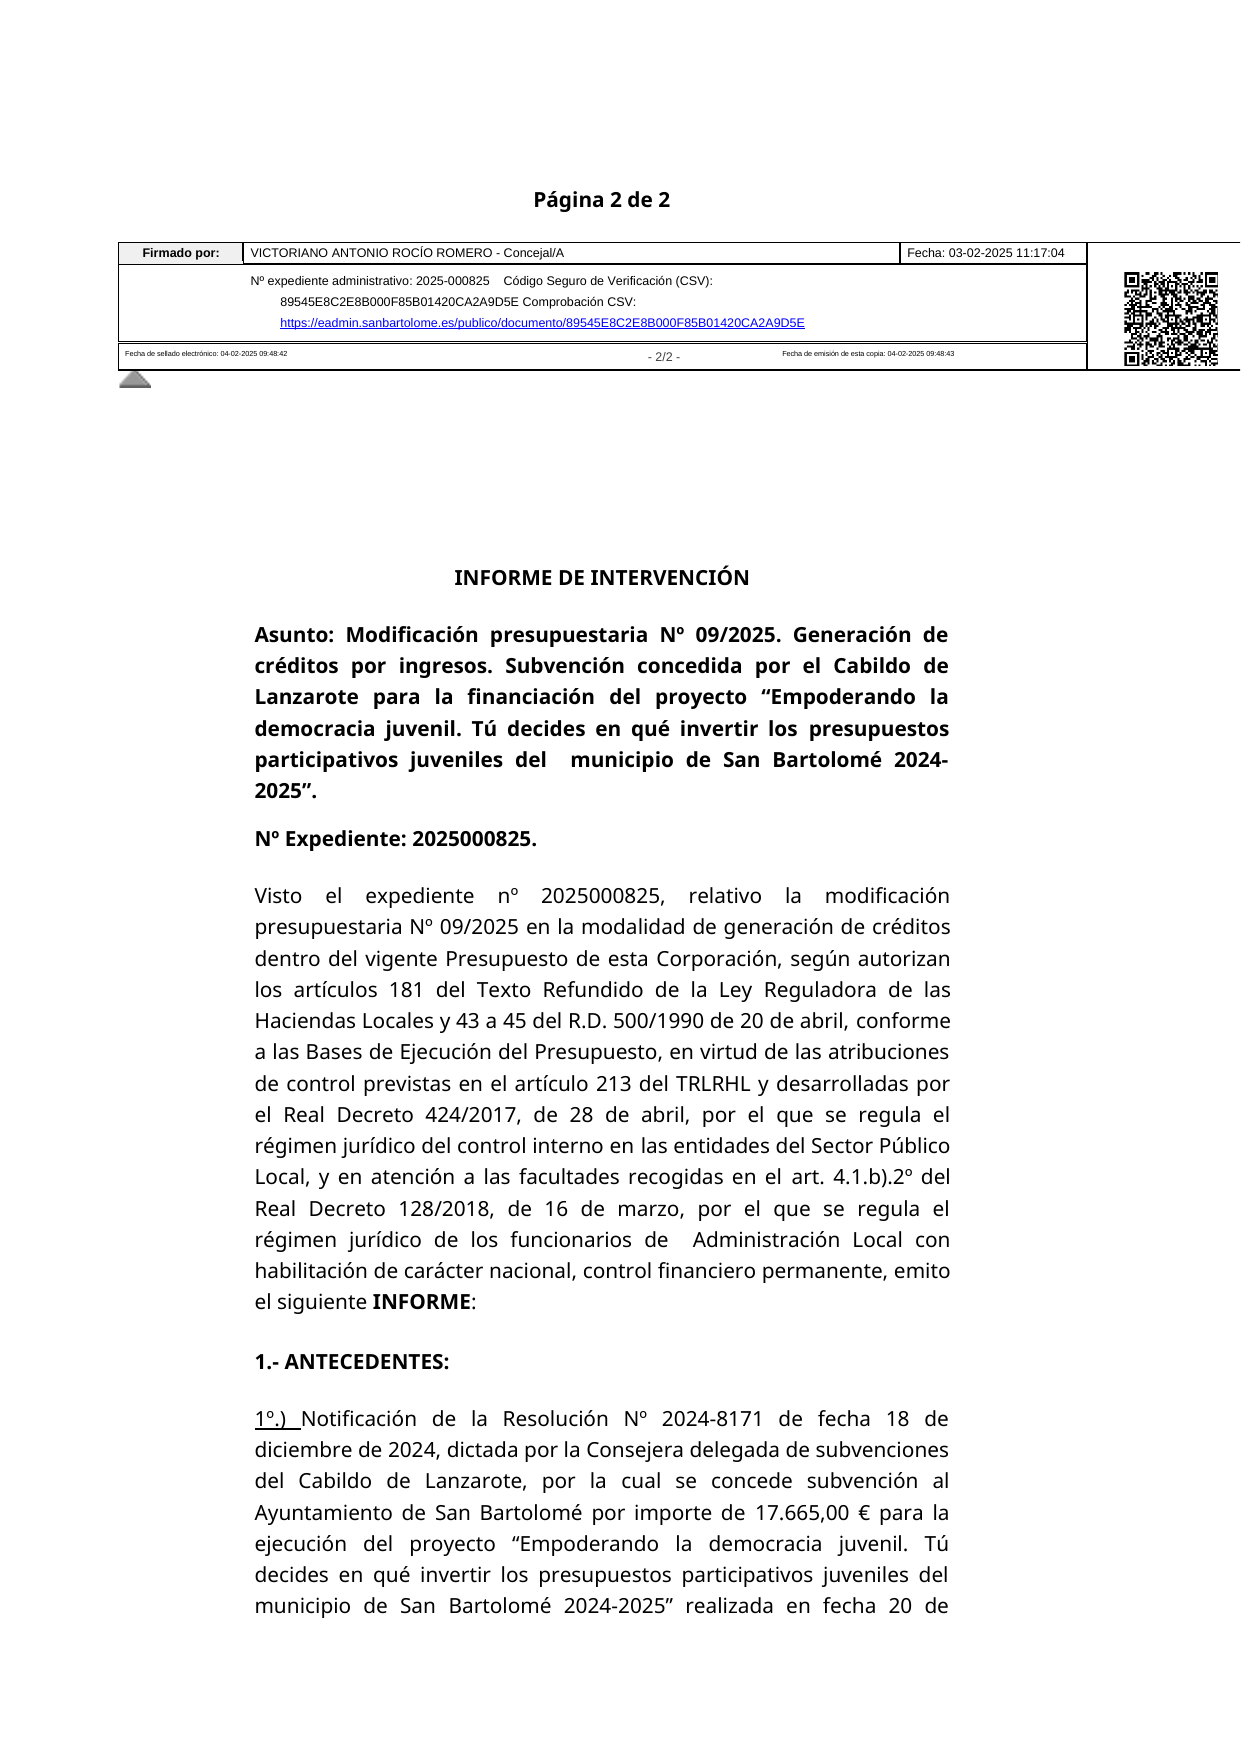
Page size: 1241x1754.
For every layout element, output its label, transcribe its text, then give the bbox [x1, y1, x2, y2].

text Visto el expediente nº 2025000825, relativo la modificación presupuestaria Nº 09/2025 en la modalidad de generación de créditos dentro del vigente Presupuesto de esta Corporación, según autorizan los artículos 181 del Texto Refundido de la Ley Reguladora de las Haciendas Locales y 43 a 45 del R.D. 500/1990 de 20 de abril, conforme a las Bases de Ejecución del Presupuesto, en virtud de las atribuciones de control previstas en el artículo 213 del TRLRHL y desarrolladas por el Real Decreto 424/2017, de 28 de abril, por el que se regula el régimen jurídico del control interno en las entidades del Sector Público Local, y en atención a las facultades recogidas en el art. 4.1.b).2º del Real Decreto 128/2018, de 16 de marzo, por el que se regula el régimen jurídico de los funcionarios de Administración Local con habilitación de carácter nacional, control financiero permanente, emito el siguiente INFORME: [254, 881, 951, 1316]
text Nº Expediente: 2025000825. [254, 824, 1122, 853]
table_header Fecha: 03-02-2025 11:17:04 [901, 243, 1086, 263]
table_header [1088, 243, 1240, 369]
text 1.- ANTECEDENTES: [254, 1347, 1122, 1376]
text INFORME DE INTERVENCIÓN [264, 563, 940, 592]
text Asunto: Modificación presupuestaria Nº 09/2025. Generación de créditos por ingresos. Subvención concedida por el Cabildo de Lanzarote para la financiación del proyecto “Empoderando la democracia juvenil. Tú decides en qué invertir los presupuestos participativos juveniles del municipio de San Bartolomé 2024- 2025”. [254, 620, 949, 805]
table_header Firmado por: [119, 243, 242, 261]
table_header VICTORIANO ANTONIO ROCÍO ROMERO - Concejal/A [244, 243, 899, 263]
text Página 2 de 2 [263, 185, 940, 214]
table_cell Nº expediente administrativo: 2025-000825 Código Seguro de Verificación (CSV): 89545E8C2E8B000F85B01420CA2A9D5E Comprobación CSV: https://eadmin.sanbartolome.es/publico/documento/89545E8C2E8B000F85B01420CA2A9D5E [119, 265, 1086, 341]
table_cell Fecha de sellado electrónico: 04-02-2025 09:48:42 - 2/2 - Fecha de emisión de esta copia: 04-02-2025 09:48:43 [119, 344, 1086, 369]
text 1º.) Notificación de la Resolución Nº 2024-8171 de fecha 18 de diciembre de 2024, dictada por la Consejera delegada de subvenciones del Cabildo de Lanzarote, por la cual se concede subvención al Ayuntamiento de San Bartolomé por importe de 17.665,00 € para la ejecución del proyecto “Empoderando la democracia juvenil. Tú decides en qué invertir los presupuestos participativos juveniles del municipio de San Bartolomé 2024-2025” realizada en fecha 20 de [254, 1404, 950, 1620]
